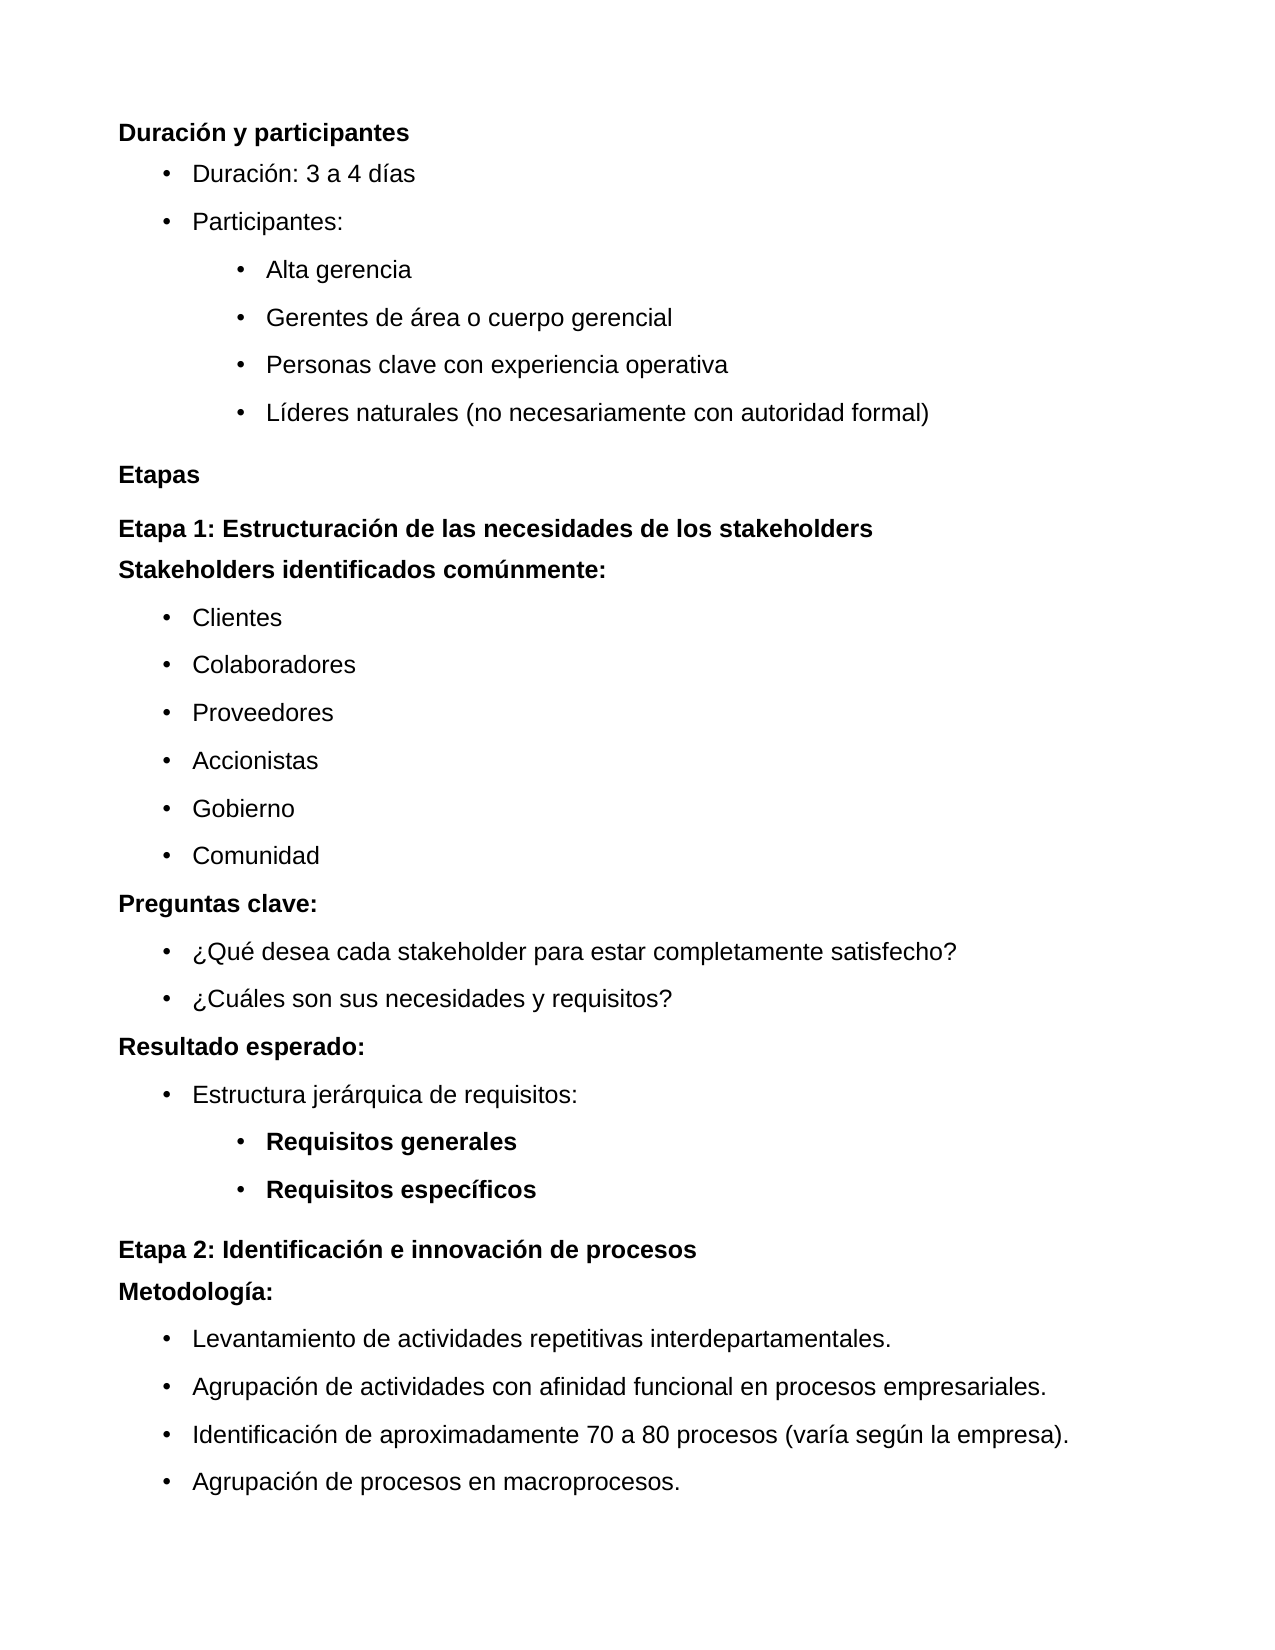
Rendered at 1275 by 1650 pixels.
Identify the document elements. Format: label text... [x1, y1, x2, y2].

list Levantamiento de actividades repetitivas interdepartamentales. [162, 1324, 1157, 1353]
list Alta gerencia [236, 255, 1157, 284]
list Requisitos específicos [236, 1175, 1157, 1204]
list ¿Cuáles son sus necesidades y requisitos? [162, 984, 1157, 1013]
list Líderes naturales (no necesariamente con autoridad formal) [236, 398, 1157, 427]
list Personas clave con experiencia operativa [236, 350, 1157, 379]
list Comunidad [162, 841, 1157, 870]
list Identificación de aproximadamente 70 a 80 procesos (varía según la empresa). [162, 1419, 1157, 1448]
text Resultado esperado: [118, 1032, 1157, 1061]
text Metodología: [118, 1277, 1157, 1305]
subtitle Etapa 2: Identificación e innovación de procesos [118, 1235, 1157, 1264]
list Participantes: [162, 207, 1157, 236]
list Estructura jerárquica de requisitos: [162, 1080, 1157, 1108]
list ¿Qué desea cada stakeholder para estar completamente satisfecho? [162, 937, 1157, 966]
text Preguntas clave: [118, 889, 1157, 918]
list Duración: 3 a 4 días [162, 159, 1157, 188]
list Proveedores [162, 698, 1157, 727]
list Gobierno [162, 794, 1157, 822]
subtitle Duración y participantes [118, 118, 1157, 147]
list Agrupación de actividades con afinidad funcional en procesos empresariales. [162, 1372, 1157, 1401]
list Colaboradores [162, 651, 1157, 679]
subtitle Etapas [118, 460, 1157, 489]
list Gerentes de área o cuerpo gerencial [236, 302, 1157, 331]
list Agrupación de procesos en macroprocesos. [162, 1467, 1157, 1496]
text Stakeholders identificados comúnmente: [118, 555, 1157, 584]
list Clientes [162, 603, 1157, 632]
subtitle Etapa 1: Estructuración de las necesidades de los stakeholders [118, 514, 1157, 543]
list Requisitos generales [236, 1127, 1157, 1156]
list Accionistas [162, 746, 1157, 775]
